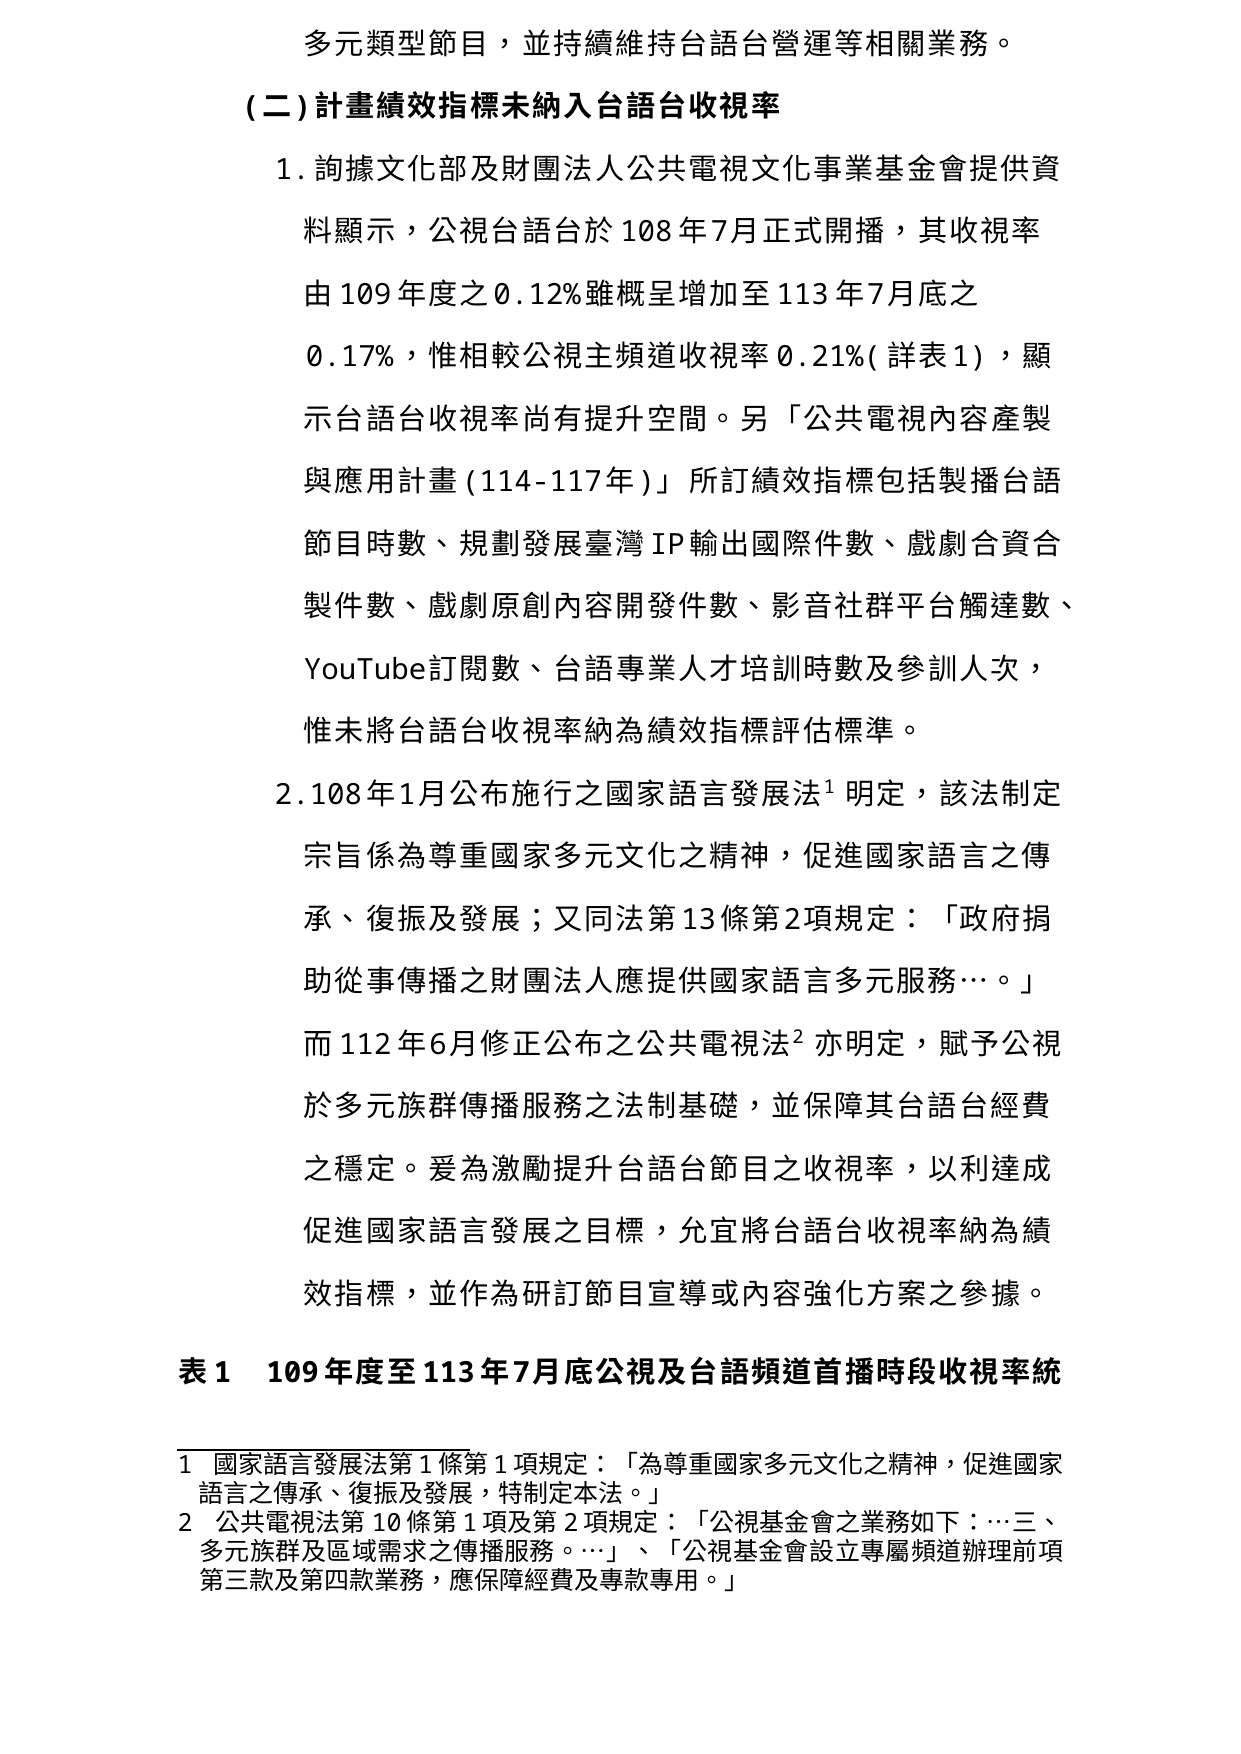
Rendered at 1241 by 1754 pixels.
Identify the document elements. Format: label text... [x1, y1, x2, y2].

text 2.108年1月公布施行之國家語言發展法明定，該法制定宗旨係為尊重國家多元文化之精神，促進國家語言之傳承、復振及發展；又同法第13條第2項規定：「政府捐助從事傳播之財團法人應提供國家語言多元服務…。」而112年6月修正公布之公共電視法亦明定，賦予公視於多元族群傳播服務之法制基礎，並保障其台語台經費之穩定。爰為激勵提升台語台節目之收視率，以利達成促進國家語言發展之目標，允宜將台語台收視率納為績效指標，並作為研訂節目宣導或內容強化方案之參據。 [266, 750, 1063, 1312]
text 國家語言發展法第1條第1項規定：「為尊重國家多元文化之精神，促進國家語言之傳承、復振及發展，特制定本法。」 [177, 1450, 1063, 1508]
text 公共電視法第10條第1項及第2項規定：「公視基金會之業務如下：…三、多元族群及區域需求之傳播服務。…」、「公視基金會設立專屬頻道辦理前項第三款及第四款業務，應保障經費及專款專用。」 [177, 1508, 1063, 1596]
text 表1 109年度至113年7月底公視及台語頻道首播時段收視率統 [177, 1328, 1063, 1391]
text (二)計畫績效指標未納入台語台收視率 [236, 62, 1063, 125]
text 1.詢據文化部及財團法人公共電視文化事業基金會提供資料顯示，公視台語台於108年7月正式開播，其收視率由109年度之0.12%雖概呈增加至113年7月底之0.17%，惟相較公視主頻道收視率0.21%(詳表1)，顯示台語台收視率尚有提升空間。另「公共電視內容產製與應用計畫(114-117年)」所訂績效指標包括製播台語節目時數、規劃發展臺灣IP輸出國際件數、戲劇合資合製件數、戲劇原創內容開發件數、影音社群平台觸達數、YouTube訂閱數、台語專業人才培訓時數及參訓人次，惟未將台語台收視率納為績效指標評估標準。 [266, 125, 1063, 750]
text 多元類型節目，並持續維持台語台營運等相關業務。 [266, 0, 1063, 62]
